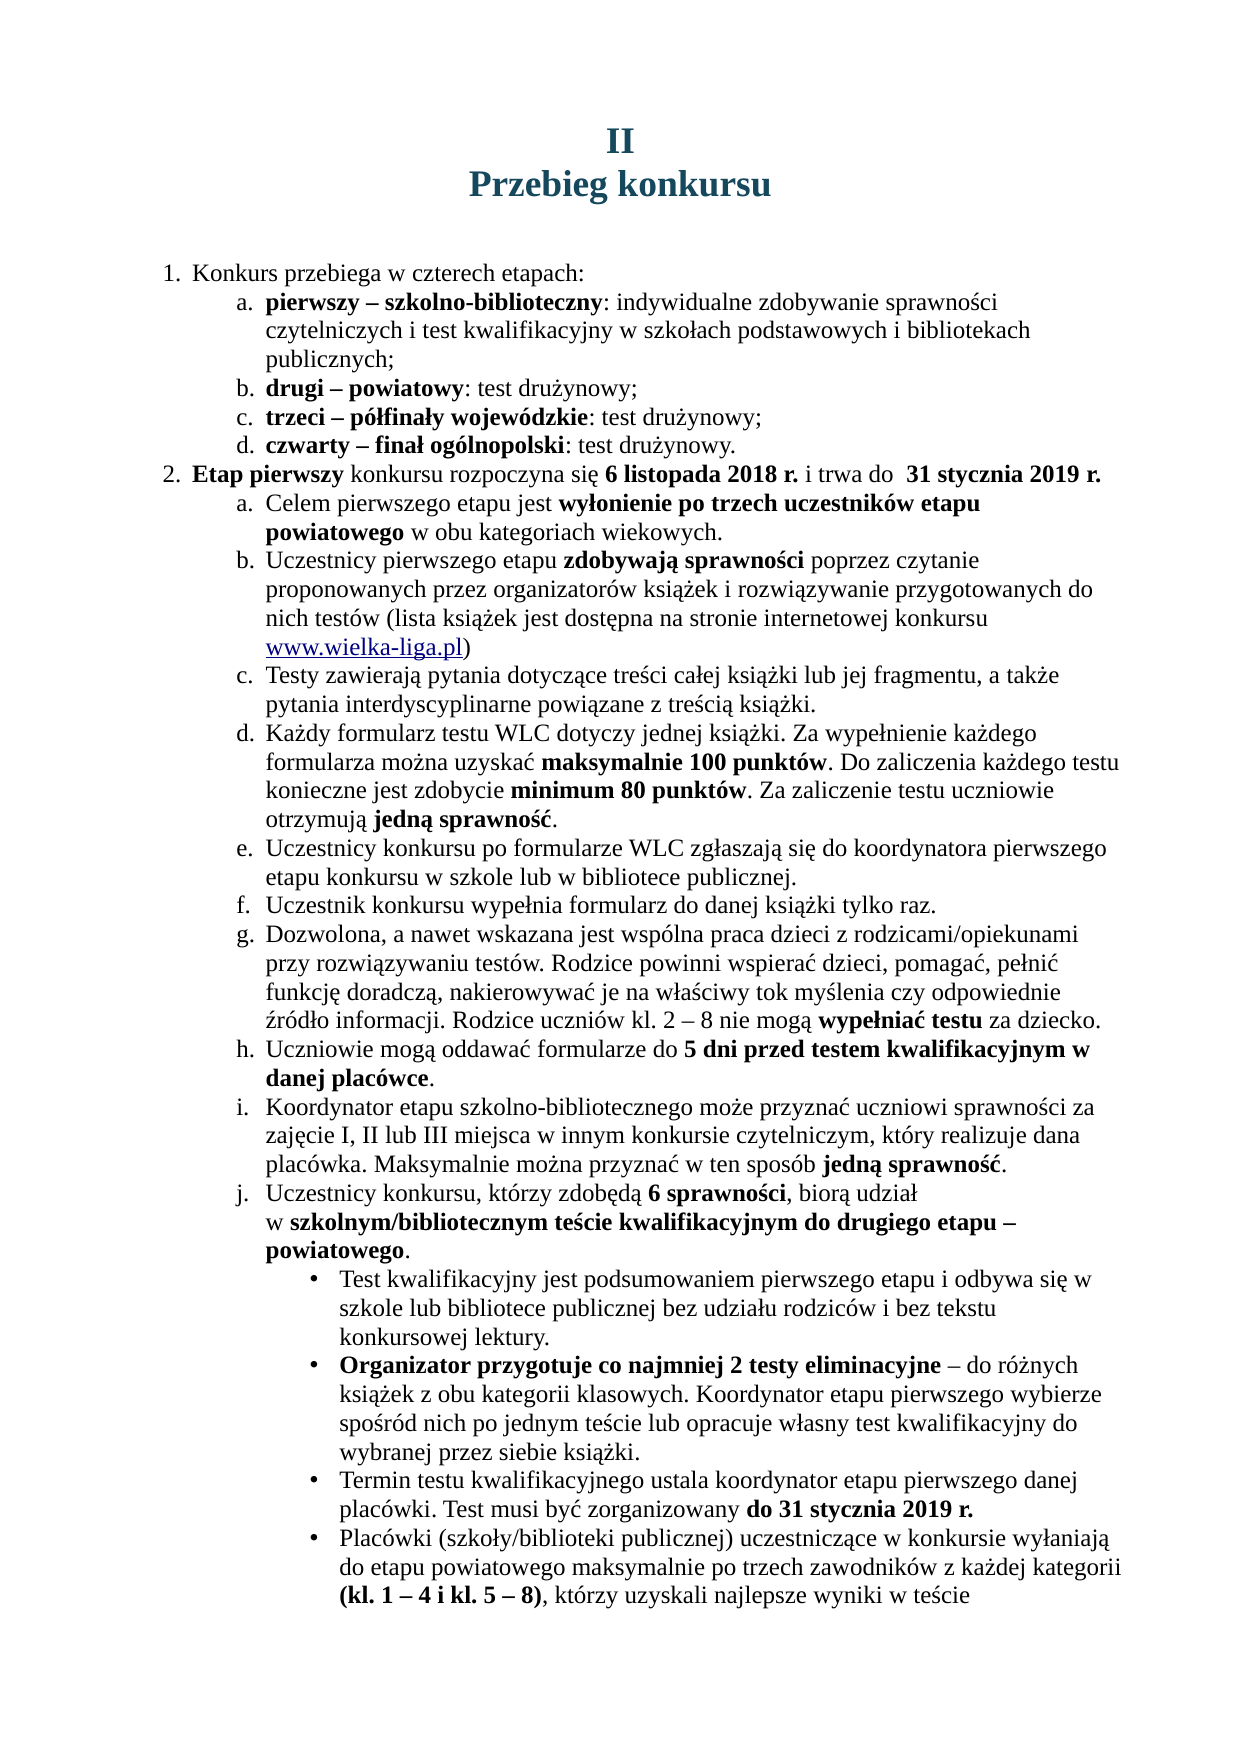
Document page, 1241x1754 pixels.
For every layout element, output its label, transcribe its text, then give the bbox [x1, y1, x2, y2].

list Test kwalifikacyjny jest podsumowaniem pierwszego etapu i odbywa się w szkole lub bibliotece publicznej bez udziału rodziców i bez tekstu konkursowej lektury. [309, 1264, 1122, 1351]
list Etap pierwszy konkursu rozpoczyna się 6 listopada 2018 r. i trwa do 31 stycznia 2019 r. [162, 459, 1122, 488]
list pierwszy – szkolno-biblioteczny: indywidualne zdobywanie sprawności czytelniczych i test kwalifikacyjny w szkołach podstawowych i bibliotekach publicznych; [236, 287, 1122, 373]
list czwarty – finał ogólnopolski: test drużynowy. [236, 431, 1122, 459]
subtitle II Przebieg konkursu [118, 118, 1122, 204]
list Termin testu kwalifikacyjnego ustala koordynator etapu pierwszego danej placówki. Test musi być zorganizowany do 31 stycznia 2019 r. [309, 1466, 1122, 1523]
list Testy zawierają pytania dotyczące treści całej książki lub jej fragmentu, a także pytania interdyscyplinarne powiązane z treścią książki. [236, 661, 1122, 718]
list Dozwolona, a nawet wskazana jest wspólna praca dzieci z rodzicami/opiekunami przy rozwiązywaniu testów. Rodzice powinni wspierać dzieci, pomagać, pełnić funkcję doradczą, nakierowywać je na właściwy tok myślenia czy odpowiednie źródło informacji. Rodzice uczniów kl. 2 – 8 nie mogą wypełniać testu za dziecko. [236, 919, 1122, 1034]
list Celem pierwszego etapu jest wyłonienie po trzech uczestników etapu powiatowego w obu kategoriach wiekowych. [236, 488, 1122, 546]
list Konkurs przebiega w czterech etapach: [162, 258, 1122, 287]
list Uczniowie mogą oddawać formularze do 5 dni przed testem kwalifikacyjnym w danej placówce. [236, 1034, 1122, 1092]
list trzeci – półfinały wojewódzkie: test drużynowy; [236, 402, 1122, 431]
list Uczestnik konkursu wypełnia formularz do danej książki tylko raz. [236, 891, 1122, 919]
list Każdy formularz testu WLC dotyczy jednej książki. Za wypełnienie każdego formularza można uzyskać maksymalnie 100 punktów. Do zaliczenia każdego testu konieczne jest zdobycie minimum 80 punktów. Za zaliczenie testu uczniowie otrzymują jedną sprawność. [236, 718, 1122, 833]
list Placówki (szkoły/biblioteki publicznej) uczestniczące w konkursie wyłaniają do etapu powiatowego maksymalnie po trzech zawodników z każdej kategorii (kl. 1 – 4 i kl. 5 – 8), którzy uzyskali najlepsze wyniki w teście [309, 1523, 1122, 1609]
list Koordynator etapu szkolno-bibliotecznego może przyznać uczniowi sprawności za zajęcie I, II lub III miejsca w innym konkursie czytelniczym, który realizuje dana placówka. Maksymalnie można przyznać w ten sposób jedną sprawność. [236, 1092, 1122, 1178]
list Uczestnicy pierwszego etapu zdobywają sprawności poprzez czytanie proponowanych przez organizatorów książek i rozwiązywanie przygotowanych do nich testów (lista książek jest dostępna na stronie internetowej konkursu www.wielka-liga.pl) [236, 546, 1122, 661]
list Organizator przygotuje co najmniej 2 testy eliminacyjne – do różnych książek z obu kategorii klasowych. Koordynator etapu pierwszego wybierze spośród nich po jednym teście lub opracuje własny test kwalifikacyjny do wybranej przez siebie książki. [309, 1351, 1122, 1466]
list Uczestnicy konkursu po formularze WLC zgłaszają się do koordynatora pierwszego etapu konkursu w szkole lub w bibliotece publicznej. [236, 833, 1122, 891]
list drugi – powiatowy: test drużynowy; [236, 373, 1122, 402]
list Uczestnicy konkursu, którzy zdobędą 6 sprawności, biorą udział w szkolnym/bibliotecznym teście kwalifikacyjnym do drugiego etapu – powiatowego. [236, 1178, 1122, 1264]
